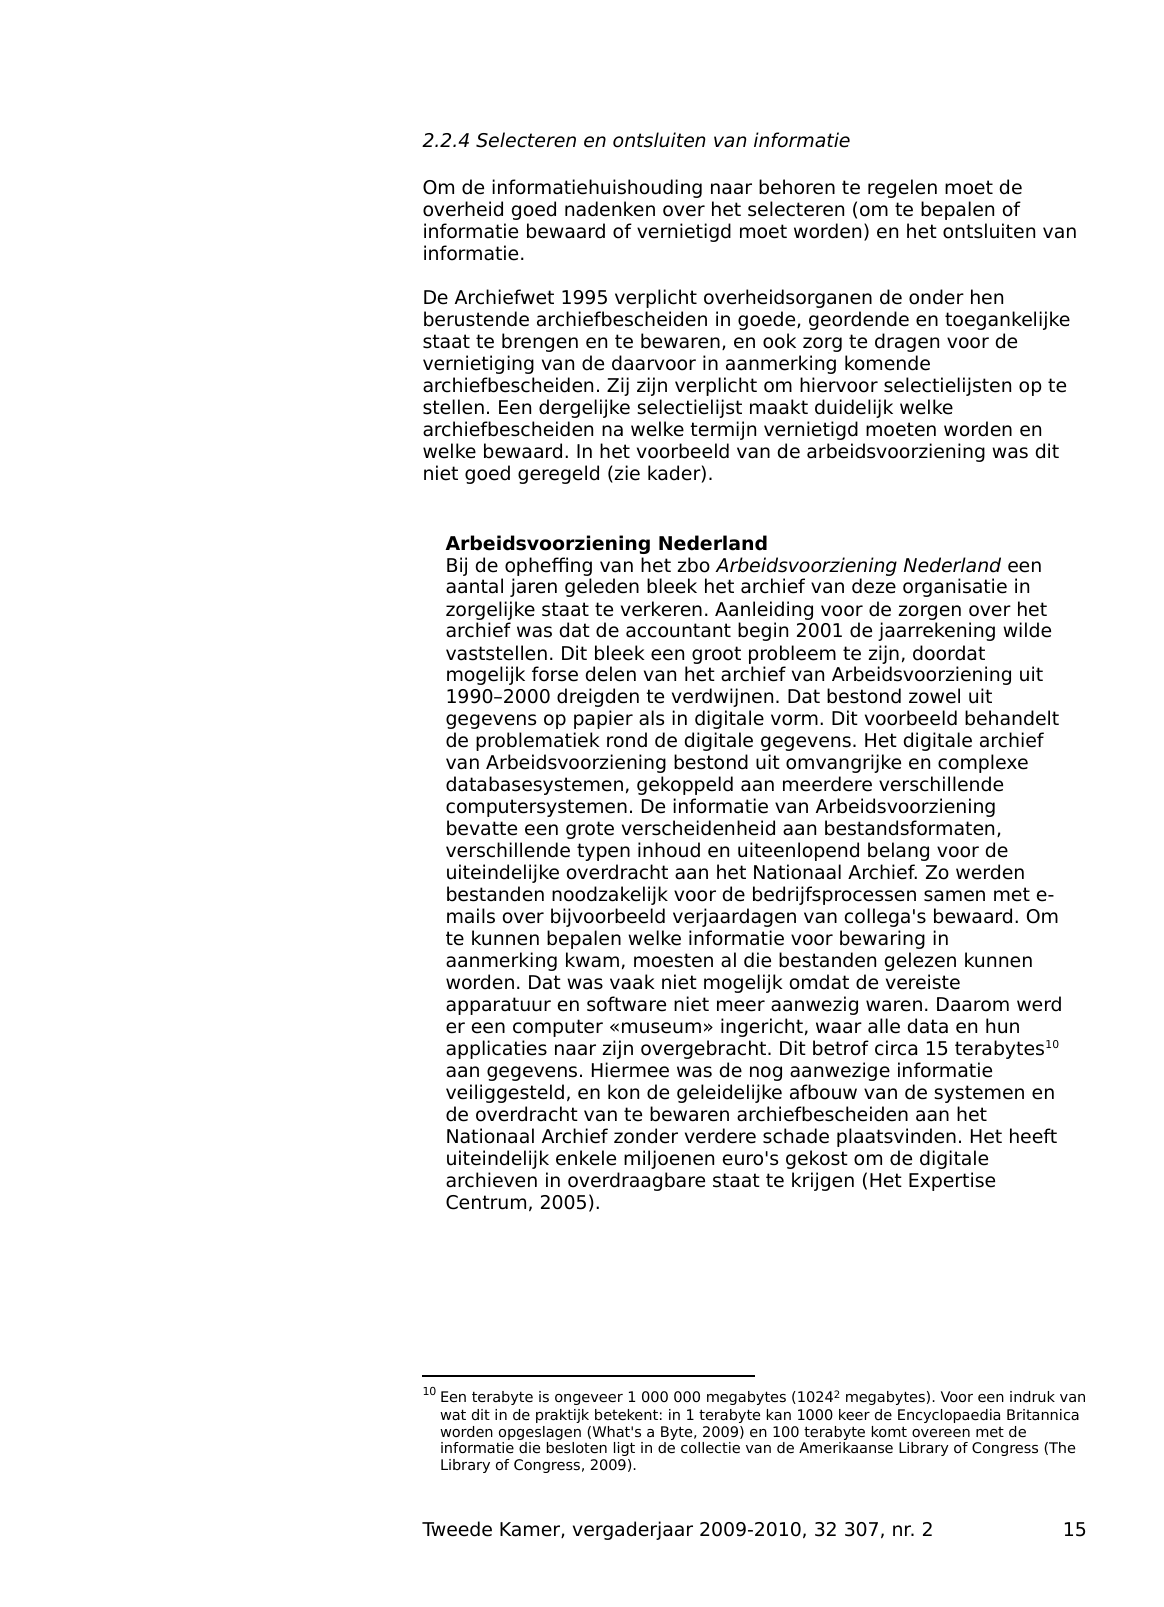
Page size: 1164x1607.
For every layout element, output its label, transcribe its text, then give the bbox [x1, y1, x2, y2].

subtitle 2.2.4 Selecteren en ontsluiten van informatie [422, 130, 1087, 152]
text De Archiefwet 1995 verplicht overheidsorganen de onder hen berustende archiefbescheiden in goede, geordende en toegankelijke staat te brengen en te bewaren, en ook zorg te dragen voor de vernietiging van de daarvoor in aanmerking komende archiefbescheiden. Zij zijn verplicht om hiervoor selectielijsten op te stellen. Een dergelijke selectielijst maakt duidelijk welke archiefbescheiden na welke termijn vernietigd moeten worden en welke bewaard. In het voorbeeld van de arbeidsvoorziening was dit niet goed geregeld (zie kader). [422, 287, 1087, 485]
text Om de informatiehuishouding naar behoren te regelen moet de overheid goed nadenken over het selecteren (om te bepalen of informatie bewaard of vernietigd moet worden) en het ontsluiten van informatie. [422, 177, 1087, 265]
table_header Arbeidsvoorziening Nederland Bij de opheffing van het zbo Arbeidsvoorziening Nederland een aantal jaren geleden bleek het archief van deze organisatie in zorgelijke staat te verkeren. Aanleiding voor de zorgen over het archief was dat de accountant begin 2001 de jaarrekening wilde vaststellen. Dit bleek een groot probleem te zijn, doordat mogelijk forse delen van het archief van Arbeidsvoorziening uit 1990–2000 dreigden te verdwijnen. Dat bestond zowel uit gegevens op papier als in digitale vorm. Dit voorbeeld behandelt de problematiek rond de digitale gegevens. Het digitale archief van Arbeidsvoorziening bestond uit omvangrijke en complexe databasesystemen, gekoppeld aan meerdere verschillende computersystemen. De informatie van Arbeidsvoorziening bevatte een grote verscheidenheid aan bestandsformaten, verschillende typen inhoud en uiteenlopend belang voor de uiteindelijke overdracht aan het Nationaal Archief. Zo werden bestanden noodzakelijk voor de bedrijfsprocessen samen met e-mails over bijvoorbeeld verjaardagen van collega's bewaard. Om te kunnen bepalen welke informatie voor bewaring in aanmerking kwam, moesten al die bestanden gelezen kunnen worden. Dat was vaak niet mogelijk omdat de vereiste apparatuur en software niet meer aanwezig waren. Daarom werd er een computer «museum» ingericht, waar alle data en hun applicaties naar zijn overgebracht. Dit betrof circa 15 terabytes aan gegevens. Hiermee was de nog aanwezige informatie veiliggesteld, en kon de geleidelijke afbouw van de systemen en de overdracht van te bewaren archiefbescheiden aan het Nationaal Archief zonder verdere schade plaatsvinden. Het heeft uiteindelijk enkele miljoenen euro's gekost om de digitale archieven in overdraagbare staat te krijgen (Het Expertise Centrum, 2005). [422, 491, 1087, 1226]
